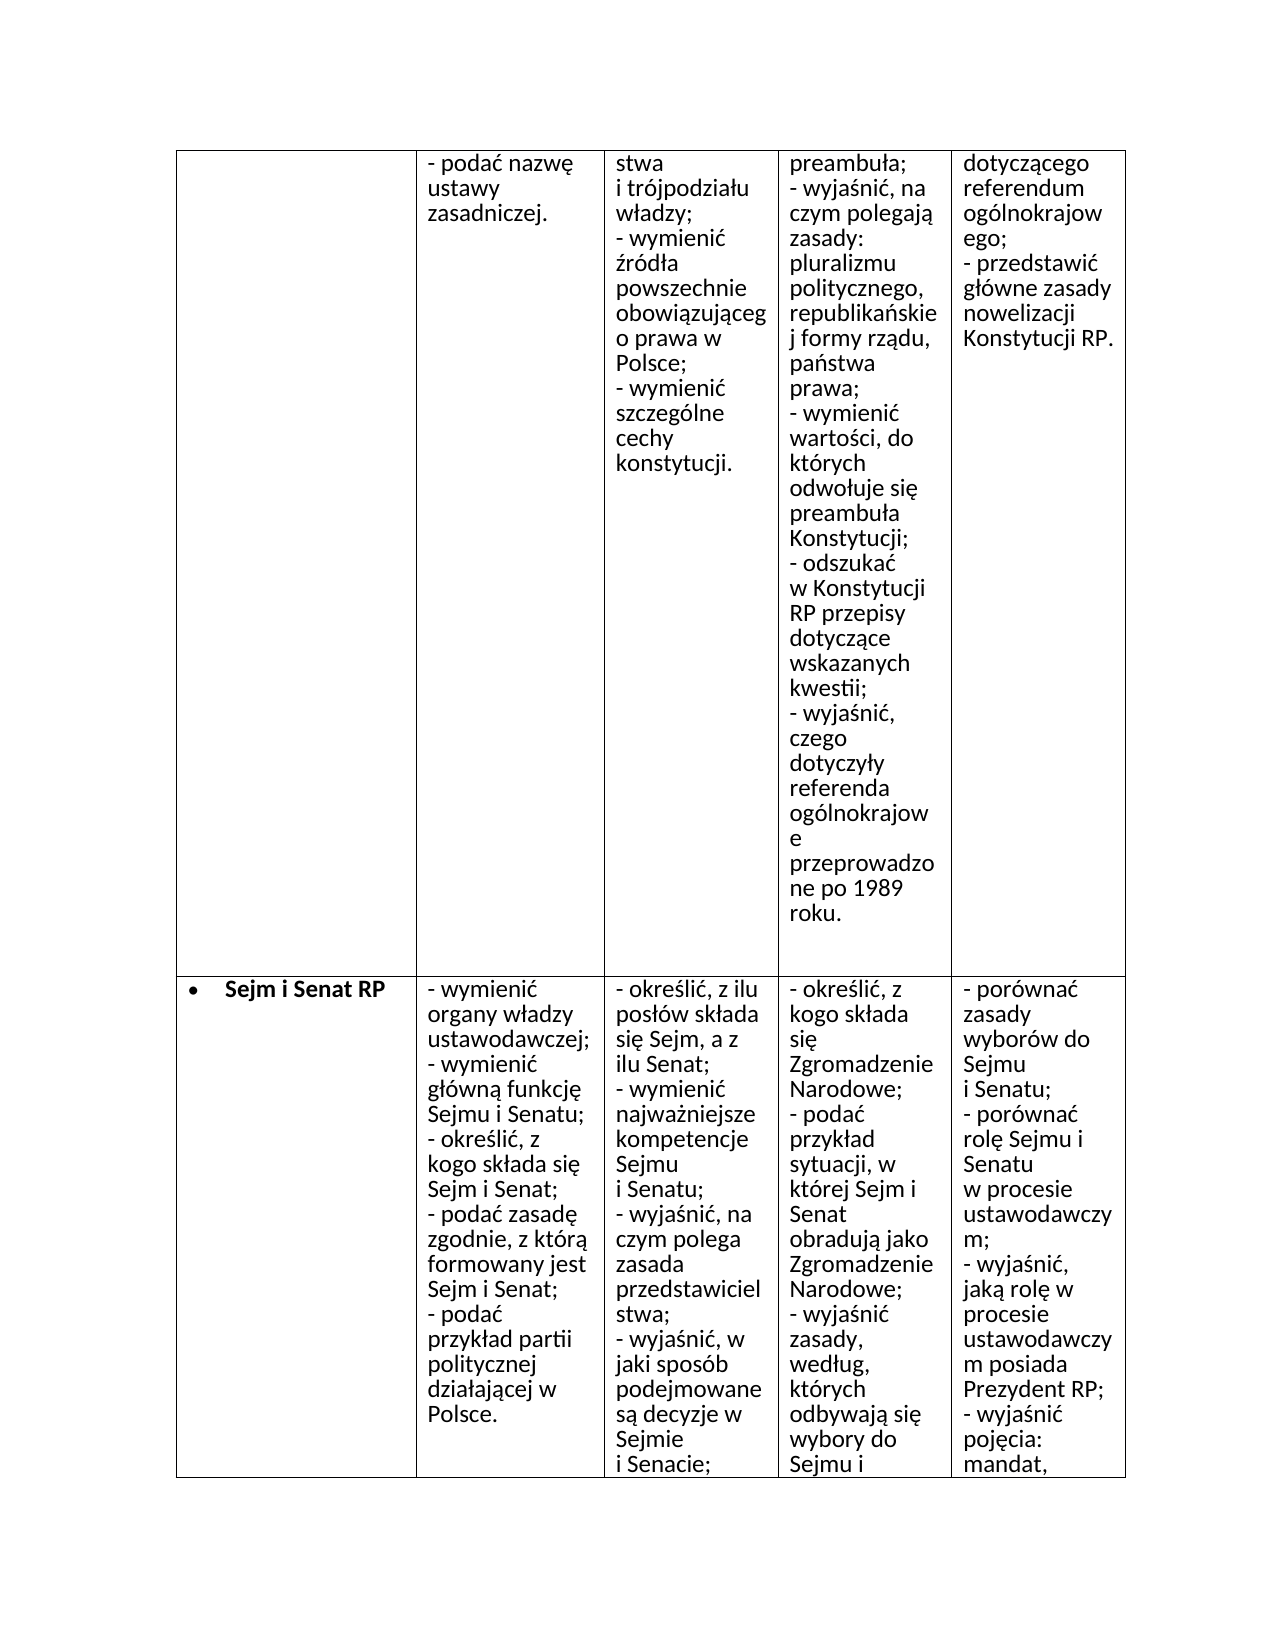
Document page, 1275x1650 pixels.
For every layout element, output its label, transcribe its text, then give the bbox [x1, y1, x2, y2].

table_cell dotyczącego referendum ogólnokrajowego; - przedstawić główne zasady nowelizacji Konstytucji RP. [952, 151, 1125, 976]
table_cell - podać nazwę ustawy zasadniczej. [417, 151, 604, 976]
table_cell [177, 151, 416, 976]
table_cell Sejm i Senat RP [177, 977, 416, 1477]
table_cell - określić, z kogo składa się Zgromadzenie Narodowe; - podać przykład sytuacji, w której Sejm i Senat obradują jako Zgromadzenie Narodowe; - wyjaśnić zasady, według, których odbywają się wybory do Sejmu i [779, 977, 951, 1477]
table_cell - porównać zasady wyborów do Sejmu i Senatu; - porównać rolę Sejmu i Senatu w procesie ustawodawczym; - wyjaśnić, jaką rolę w procesie ustawodawczym posiada Prezydent RP; - wyjaśnić pojęcia: mandat, [952, 977, 1125, 1477]
table_cell preambuła; - wyjaśnić, na czym polegają zasady: pluralizmu politycznego, republikańskiej formy rządu, państwa prawa; - wymienić wartości, do których odwołuje się preambuła Konstytucji; - odszukać w Konstytucji RP przepisy dotyczące wskazanych kwestii; - wyjaśnić, czego dotyczyły referenda ogólnokrajowe przeprowadzone po 1989 roku. [779, 151, 951, 976]
table_cell stwa i trójpodziału władzy; - wymienić źródła powszechnie obowiązującego prawa w Polsce; - wymienić szczególne cechy konstytucji. [605, 151, 778, 976]
table_cell - wymienić organy władzy ustawodawczej; - wymienić główną funkcję Sejmu i Senatu; - określić, z kogo składa się Sejm i Senat; - podać zasadę zgodnie, z którą formowany jest Sejm i Senat; - podać przykład partii politycznej działającej w Polsce. [417, 977, 604, 1477]
table_cell - określić, z ilu posłów składa się Sejm, a z ilu Senat; - wymienić najważniejsze kompetencje Sejmu i Senatu; - wyjaśnić, na czym polega zasada przedstawicielstwa; - wyjaśnić, w jaki sposób podejmowane są decyzje w Sejmie i Senacie; [605, 977, 778, 1477]
